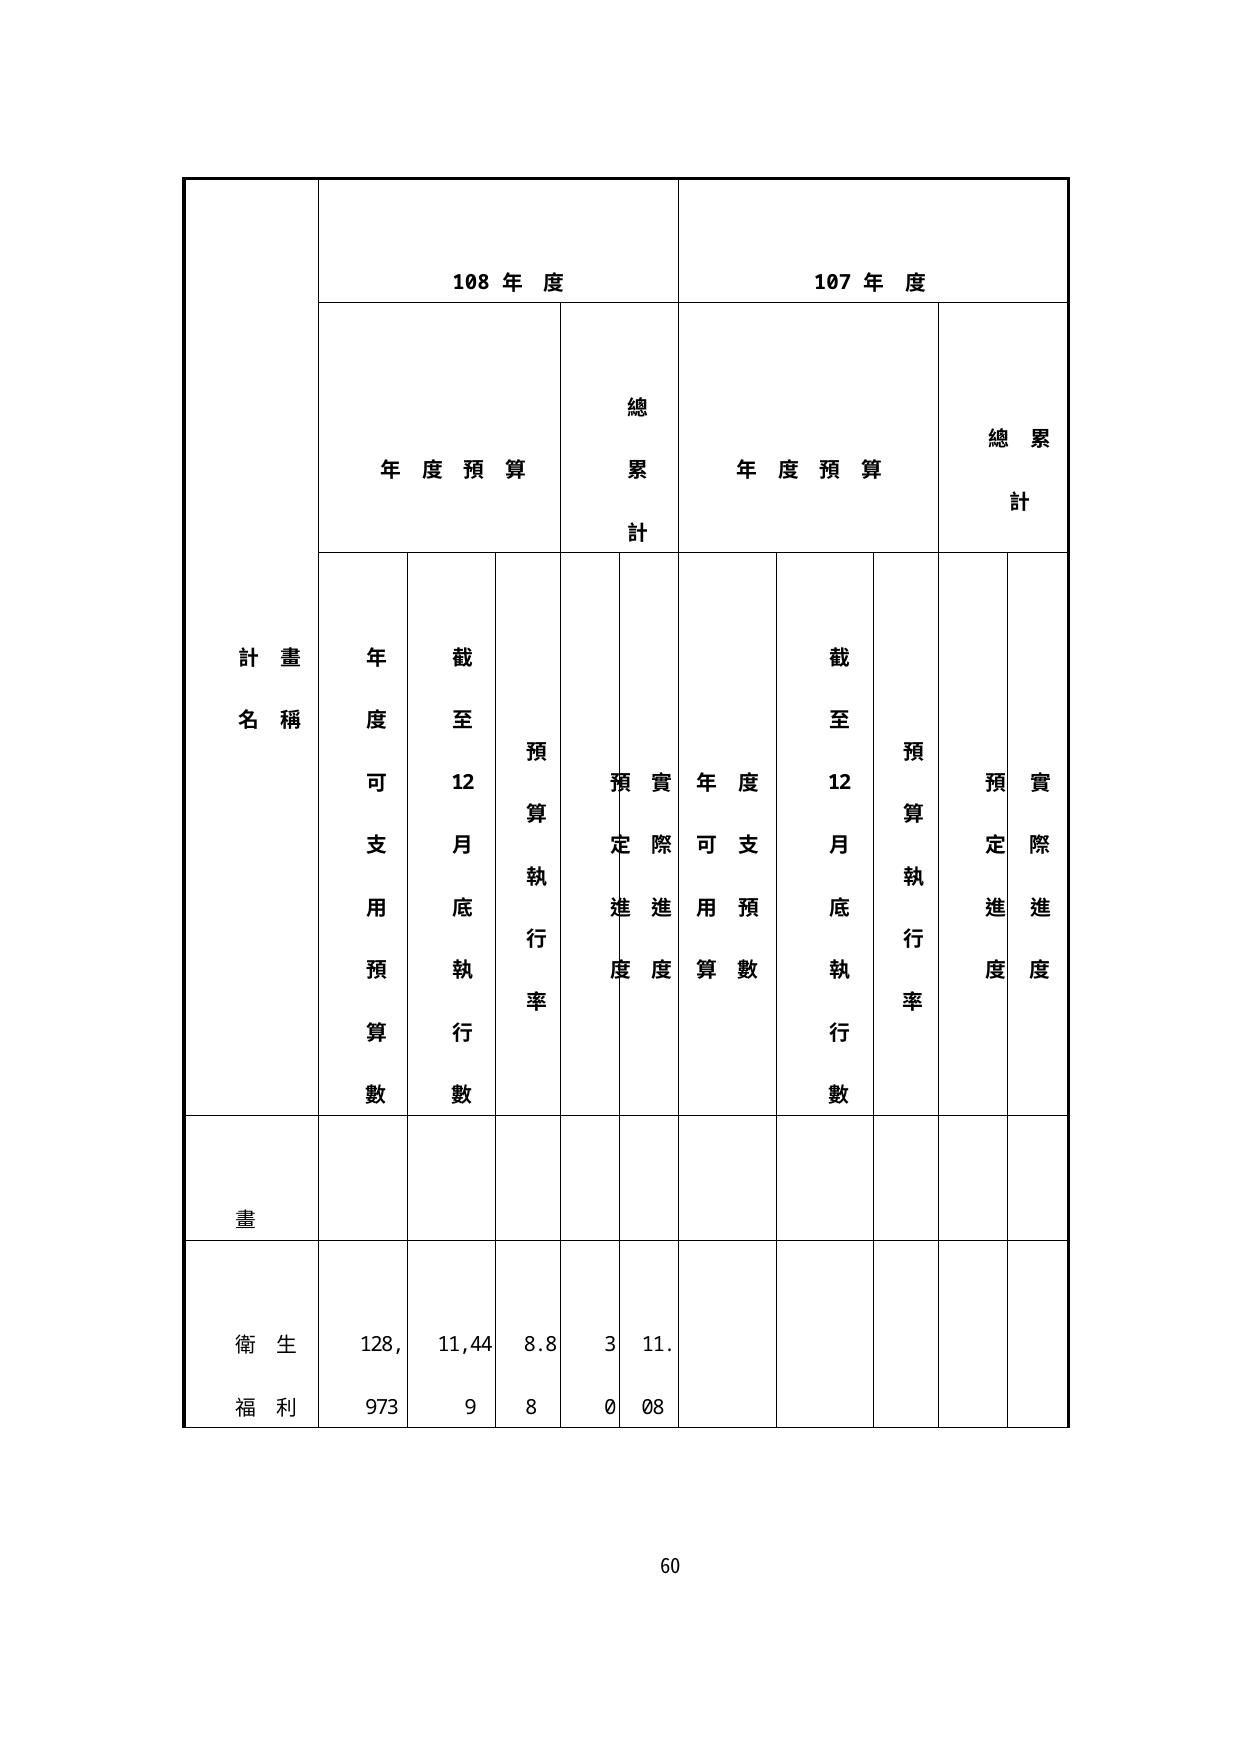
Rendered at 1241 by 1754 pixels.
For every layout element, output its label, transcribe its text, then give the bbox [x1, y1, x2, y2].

table_cell [939, 1116, 1007, 1240]
table_cell [319, 1116, 407, 1240]
table_cell 30 [561, 1241, 619, 1427]
table_header 107年度 [679, 180, 1067, 302]
table_cell 總累計 [939, 303, 1067, 552]
table_cell 11,449 [408, 1241, 495, 1427]
table_cell 年度可支用預算數 [319, 553, 407, 1115]
table_header 計畫名稱 [186, 180, 318, 1115]
table_cell 實際 進度 [1008, 553, 1067, 1115]
table_cell [1008, 1241, 1067, 1427]
table_cell 8.88 [496, 1241, 560, 1427]
table_cell 預定 進度 [939, 553, 1007, 1115]
table_cell 畫 [186, 1116, 318, 1240]
table_cell [874, 1241, 938, 1427]
table_cell 實際進度 [620, 553, 678, 1115]
table_cell 截至12月底執行數 [408, 553, 495, 1115]
table_cell 年度可支用預算數 [679, 553, 776, 1115]
table_header 108年度 [319, 180, 678, 302]
table_cell [496, 1116, 560, 1240]
table_cell [679, 1116, 776, 1240]
table_cell [408, 1116, 495, 1240]
table_cell 11.08 [620, 1241, 678, 1427]
table_cell [777, 1116, 873, 1240]
table_cell 年度預算 [319, 303, 560, 552]
table_cell 年度預算 [679, 303, 938, 552]
table_cell 128,973 [319, 1241, 407, 1427]
table_cell [1008, 1116, 1067, 1240]
table_cell 預算執行率 [874, 553, 938, 1115]
table_cell 總累計 [561, 303, 678, 552]
table_cell 衛生福利 [186, 1241, 318, 1427]
table_cell [620, 1116, 678, 1240]
table_cell 截至12月底執行數 [777, 553, 873, 1115]
table_cell 預算執行率 [496, 553, 560, 1115]
table_cell [777, 1241, 873, 1427]
table_cell 預定進度 [561, 553, 619, 1115]
table_cell [939, 1241, 1007, 1427]
table_cell [679, 1241, 776, 1427]
table_cell [561, 1116, 619, 1240]
table_cell [874, 1116, 938, 1240]
